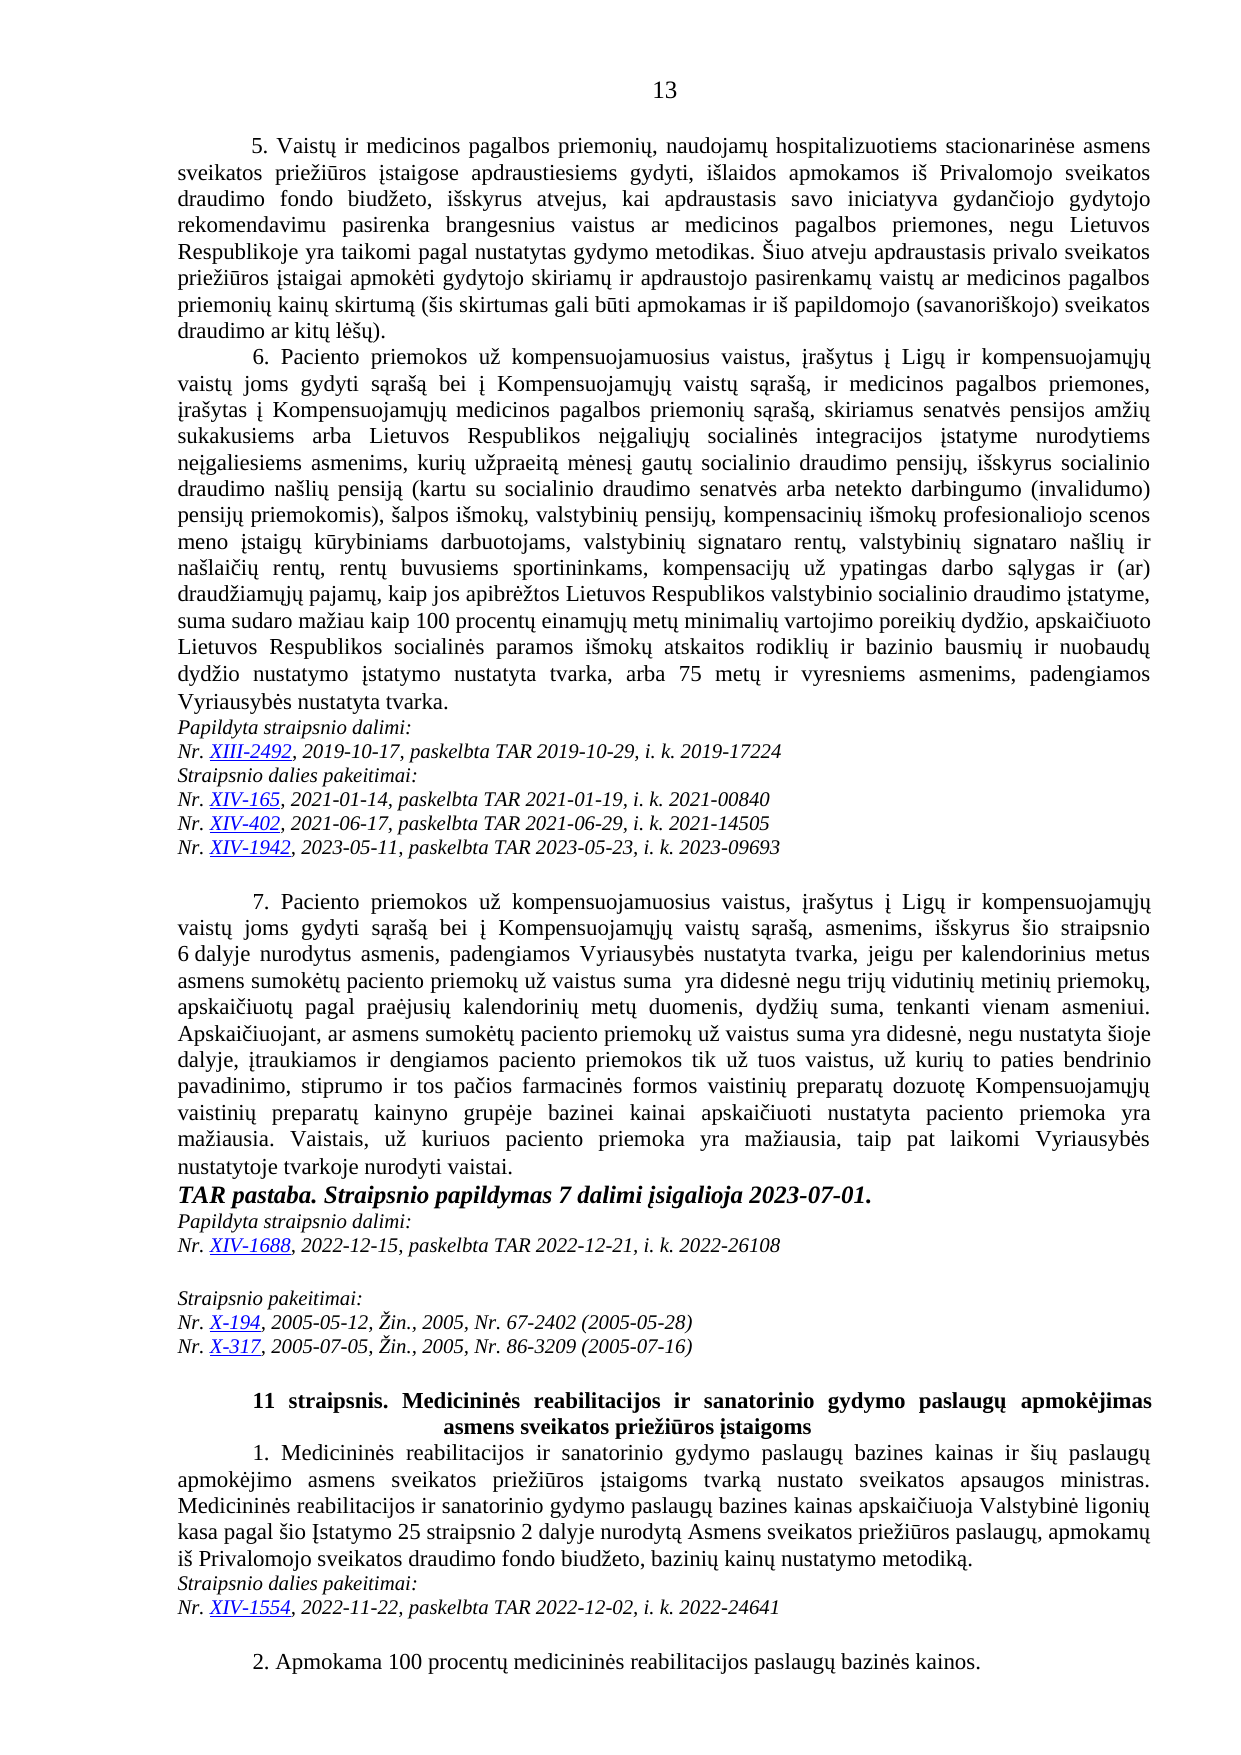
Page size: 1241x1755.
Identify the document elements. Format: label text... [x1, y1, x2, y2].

text Nr. XIV-402, 2021-06-17, paskelbta TAR 2021-06-29, i. k. 2021-14505 [177, 811, 1152, 835]
text Nr. XIV-1942, 2023-05-11, paskelbta TAR 2023-05-23, i. k. 2023-09693 [177, 835, 1152, 859]
text 1. Medicininės reabilitacijos ir sanatorinio gydymo paslaugų bazines kainas ir šių paslaugų apmokėjimo asmens sveikatos priežiūros įstaigoms tvarką nustato sveikatos apsaugos ministras. Medicininės reabilitacijos ir sanatorinio gydymo paslaugų bazines kainas apskaičiuoja Valstybinė ligonių kasa pagal šio Įstatymo 25 straipsnio 2 dalyje nurodytą Asmens sveikatos priežiūros paslaugų, apmokamų iš Privalomojo sveikatos draudimo fondo biudžeto, bazinių kainų nustatymo metodiką. [177, 1439, 1152, 1571]
text Papildyta straipsnio dalimi: [177, 1209, 1152, 1233]
text Nr. XIII-2492, 2019-10-17, paskelbta TAR 2019-10-29, i. k. 2019-17224 [177, 739, 1152, 763]
text Nr. X-317, 2005-07-05, Žin., 2005, Nr. 86-3209 (2005-07-16) [177, 1334, 1152, 1358]
text 5. Vaistų ir medicinos pagalbos priemonių, naudojamų hospitalizuotiems stacionarinėse asmens sveikatos priežiūros įstaigose apdraustiesiems gydyti, išlaidos apmokamos iš Privalomojo sveikatos draudimo fondo biudžeto, išskyrus atvejus, kai apdraustasis savo iniciatyva gydančiojo gydytojo rekomendavimu pasirenka brangesnius vaistus ar medicinos pagalbos priemones, negu Lietuvos Respublikoje yra taikomi pagal nustatytas gydymo metodikas. Šiuo atveju apdraustasis privalo sveikatos priežiūros įstaigai apmokėti gydytojo skiriamų ir apdraustojo pasirenkamų vaistų ar medicinos pagalbos priemonių kainų skirtumą (šis skirtumas gali būti apmokamas ir iš papildomojo (savanoriškojo) sveikatos draudimo ar kitų lėšų). [177, 132, 1152, 343]
text Nr. X-194, 2005-05-12, Žin., 2005, Nr. 67-2402 (2005-05-28) [177, 1310, 1152, 1334]
text 2. Apmokama 100 procentų medicininės reabilitacijos paslaugų bazinės kainos. [177, 1648, 1152, 1674]
text Papildyta straipsnio dalimi: [177, 715, 1152, 739]
text 11 straipsnis. Medicininės reabilitacijos ir sanatorinio gydymo paslaugų apmokėjimas asmens sveikatos priežiūros įstaigoms [252, 1387, 1152, 1439]
text Nr. XIV-165, 2021-01-14, paskelbta TAR 2021-01-19, i. k. 2021-00840 [177, 787, 1152, 811]
text 7. Paciento priemokos už kompensuojamuosius vaistus, įrašytus į Ligų ir kompensuojamųjų vaistų joms gydyti sąrašą bei į Kompensuojamųjų vaistų sąrašą, asmenims, išskyrus šio straipsnio 6 dalyje nurodytus asmenis, padengiamos Vyriausybės nustatyta tvarka, jeigu per kalendorinius metus asmens sumokėtų paciento priemokų už vaistus suma yra didesnė negu trijų vidutinių metinių priemokų, apskaičiuotų pagal praėjusių kalendorinių metų duomenis, dydžių suma, tenkanti vienam asmeniui. Apskaičiuojant, ar asmens sumokėtų paciento priemokų už vaistus suma yra didesnė, negu nustatyta šioje dalyje, įtraukiamos ir dengiamos paciento priemokos tik už tuos vaistus, už kurių to paties bendrinio pavadinimo, stiprumo ir tos pačios farmacinės formos vaistinių preparatų dozuotę Kompensuojamųjų vaistinių preparatų kainyno grupėje bazinei kainai apskaičiuoti nustatyta paciento priemoka yra mažiausia. Vaistais, už kuriuos paciento priemoka yra mažiausia, taip pat laikomi Vyriausybės nustatytoje tvarkoje nurodyti vaistai. [177, 888, 1152, 1180]
text 6. Paciento priemokos už kompensuojamuosius vaistus, įrašytus į Ligų ir kompensuojamųjų vaistų joms gydyti sąrašą bei į Kompensuojamųjų vaistų sąrašą, ir medicinos pagalbos priemones, įrašytas į Kompensuojamųjų medicinos pagalbos priemonių sąrašą, skiriamus senatvės pensijos amžių sukakusiems arba Lietuvos Respublikos neįgaliųjų socialinės integracijos įstatyme nurodytiems neįgaliesiems asmenims, kurių užpraeitą mėnesį gautų socialinio draudimo pensijų, išskyrus socialinio draudimo našlių pensiją (kartu su socialinio draudimo senatvės arba netekto darbingumo (invalidumo) pensijų priemokomis), šalpos išmokų, valstybinių pensijų, kompensacinių išmokų profesionaliojo scenos meno įstaigų kūrybiniams darbuotojams, valstybinių signataro rentų, valstybinių signataro našlių ir našlaičių rentų, rentų buvusiems sportininkams, kompensacijų už ypatingas darbo sąlygas ir (ar) draudžiamųjų pajamų, kaip jos apibrėžtos Lietuvos Respublikos valstybinio socialinio draudimo įstatyme, suma sudaro mažiau kaip 100 procentų einamųjų metų minimalių vartojimo poreikių dydžio, apskaičiuoto Lietuvos Respublikos socialinės paramos išmokų atskaitos rodiklių ir bazinio bausmių ir nuobaudų dydžio nustatymo įstatymo nustatyta tvarka, arba 75 metų ir vyresniems asmenims, padengiamos Vyriausybės nustatyta tvarka. [177, 343, 1152, 715]
text Nr. XIV-1688, 2022-12-15, paskelbta TAR 2022-12-21, i. k. 2022-26108 [177, 1233, 1152, 1257]
text Nr. XIV-1554, 2022-11-22, paskelbta TAR 2022-12-02, i. k. 2022-24641 [177, 1595, 1152, 1619]
text TAR pastaba. Straipsnio papildymas 7 dalimi įsigalioja 2023-07-01. [177, 1180, 1152, 1209]
text Straipsnio pakeitimai: [177, 1286, 1152, 1310]
text Straipsnio dalies pakeitimai: [177, 1571, 1152, 1595]
text Straipsnio dalies pakeitimai: [177, 763, 1152, 787]
